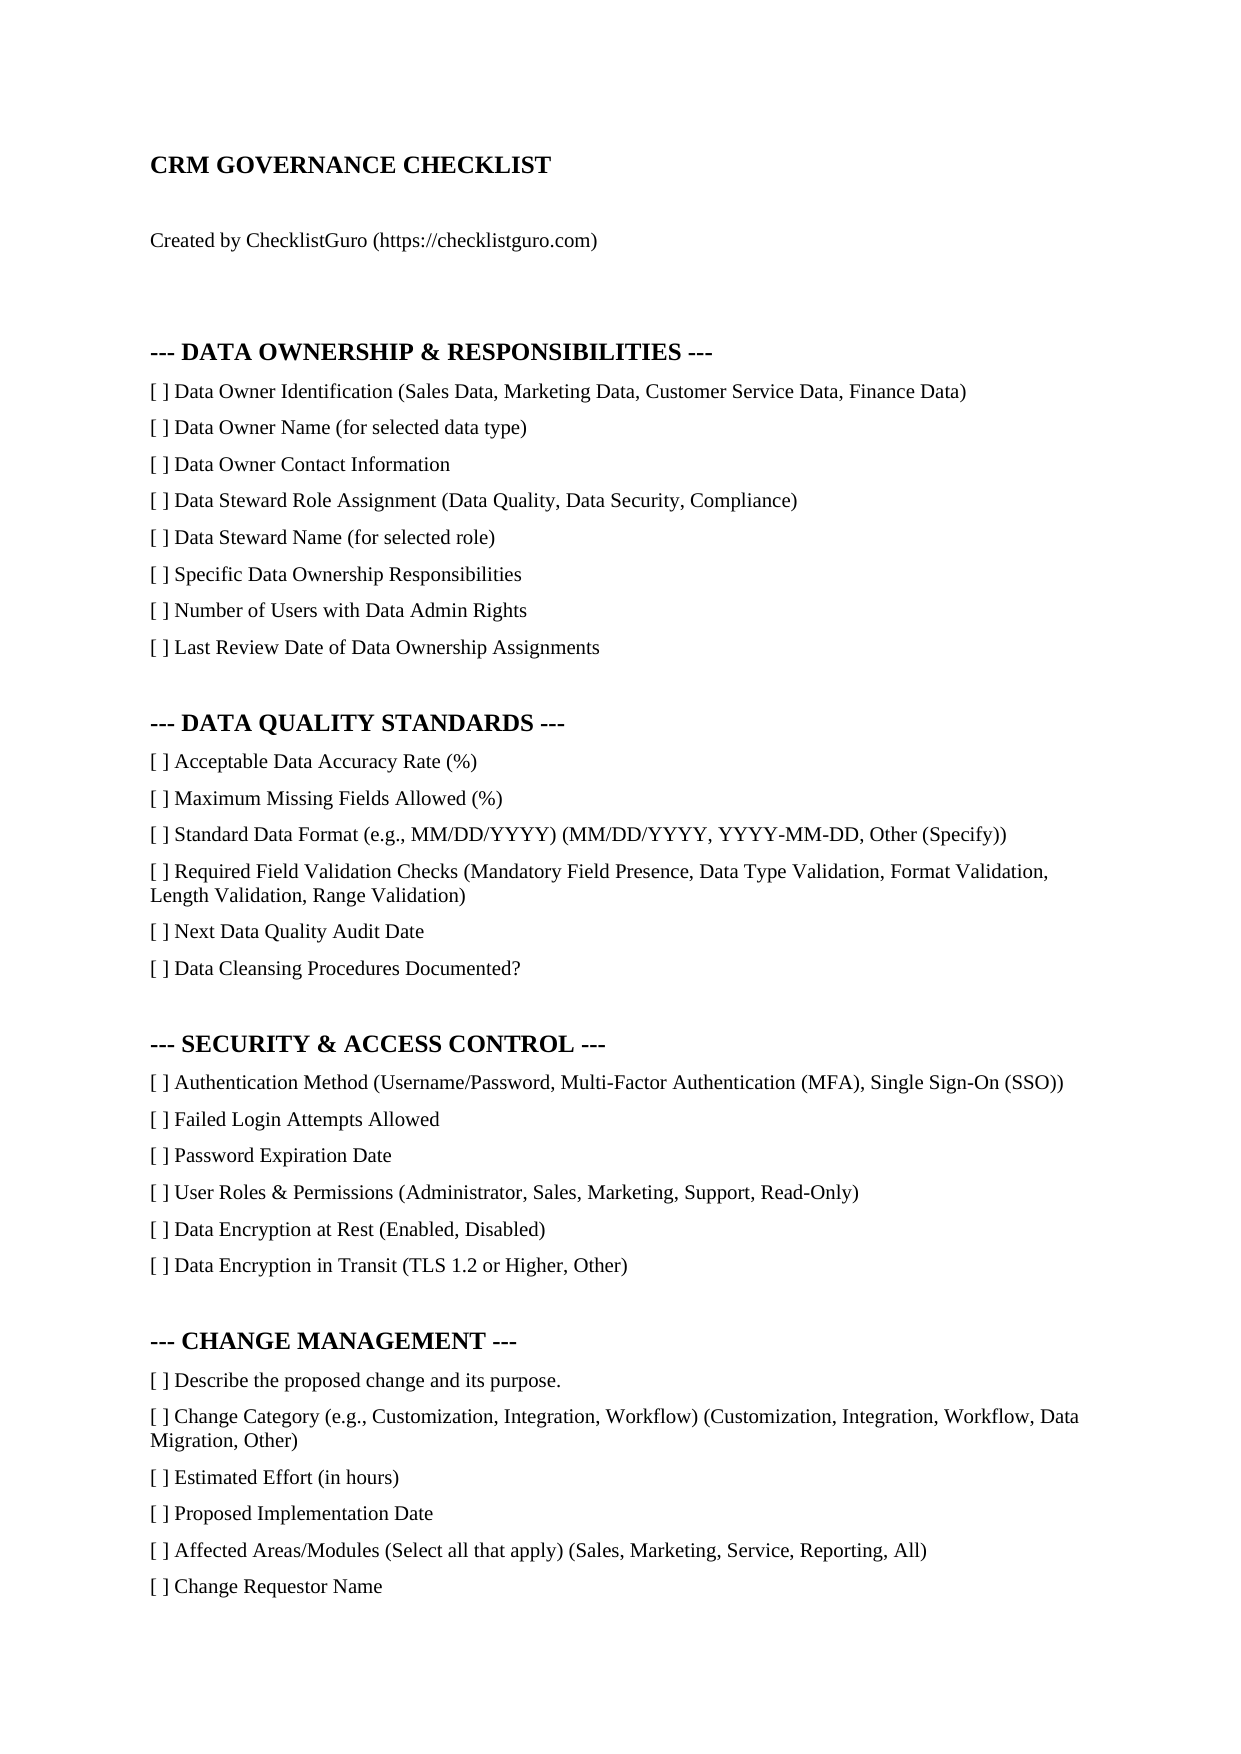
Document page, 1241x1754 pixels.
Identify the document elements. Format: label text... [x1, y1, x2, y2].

text [ ] Data Steward Name (for selected role) [150, 525, 1090, 549]
text Created by ChecklistGuro (https://checklistguro.com) [150, 228, 1090, 252]
text [ ] Last Review Date of Data Ownership Assignments [150, 635, 1090, 659]
text --- DATA QUALITY STANDARDS --- [150, 708, 1090, 737]
text [ ] Specific Data Ownership Responsibilities [150, 562, 1090, 586]
text [ ] Number of Users with Data Admin Rights [150, 598, 1090, 622]
text [ ] Authentication Method (Username/Password, Multi-Factor Authentication (MFA), Single Sign-On (SSO)) [150, 1070, 1090, 1094]
text --- SECURITY & ACCESS CONTROL --- [150, 1029, 1090, 1058]
text [ ] Maximum Missing Fields Allowed (%) [150, 786, 1090, 810]
text [ ] Password Expiration Date [150, 1143, 1090, 1167]
text [ ] Data Cleansing Procedures Documented? [150, 956, 1090, 980]
text [ ] User Roles & Permissions (Administrator, Sales, Marketing, Support, Read-Only) [150, 1180, 1090, 1204]
text [ ] Required Field Validation Checks (Mandatory Field Presence, Data Type Validation, Format Validation, Length Validation, Range Validation) [150, 859, 1090, 907]
text [ ] Failed Login Attempts Allowed [150, 1107, 1090, 1131]
text --- CHANGE MANAGEMENT --- [150, 1326, 1090, 1355]
text [ ] Next Data Quality Audit Date [150, 919, 1090, 943]
text [ ] Data Encryption in Transit (TLS 1.2 or Higher, Other) [150, 1253, 1090, 1277]
text [ ] Data Owner Name (for selected data type) [150, 415, 1090, 439]
text CRM GOVERNANCE CHECKLIST [150, 150, 1090, 179]
text [ ] Standard Data Format (e.g., MM/DD/YYYY) (MM/DD/YYYY, YYYY-MM-DD, Other (Specify)) [150, 822, 1090, 846]
text [ ] Describe the proposed change and its purpose. [150, 1367, 1090, 1392]
text [ ] Change Category (e.g., Customization, Integration, Workflow) (Customization, Integration, Workflow, Data Migration, Other) [150, 1404, 1090, 1452]
text [ ] Data Owner Contact Information [150, 452, 1090, 476]
text [ ] Data Encryption at Rest (Enabled, Disabled) [150, 1217, 1090, 1241]
text [ ] Data Owner Identification (Sales Data, Marketing Data, Customer Service Data, Finance Data) [150, 379, 1090, 403]
text --- DATA OWNERSHIP & RESPONSIBILITIES --- [150, 337, 1090, 366]
text [ ] Affected Areas/Modules (Select all that apply) (Sales, Marketing, Service, Reporting, All) [150, 1538, 1090, 1562]
text [ ] Acceptable Data Accuracy Rate (%) [150, 749, 1090, 773]
text [ ] Change Requestor Name [150, 1574, 1090, 1598]
text [ ] Proposed Implementation Date [150, 1501, 1090, 1525]
text [ ] Data Steward Role Assignment (Data Quality, Data Security, Compliance) [150, 488, 1090, 512]
text [ ] Estimated Effort (in hours) [150, 1465, 1090, 1489]
